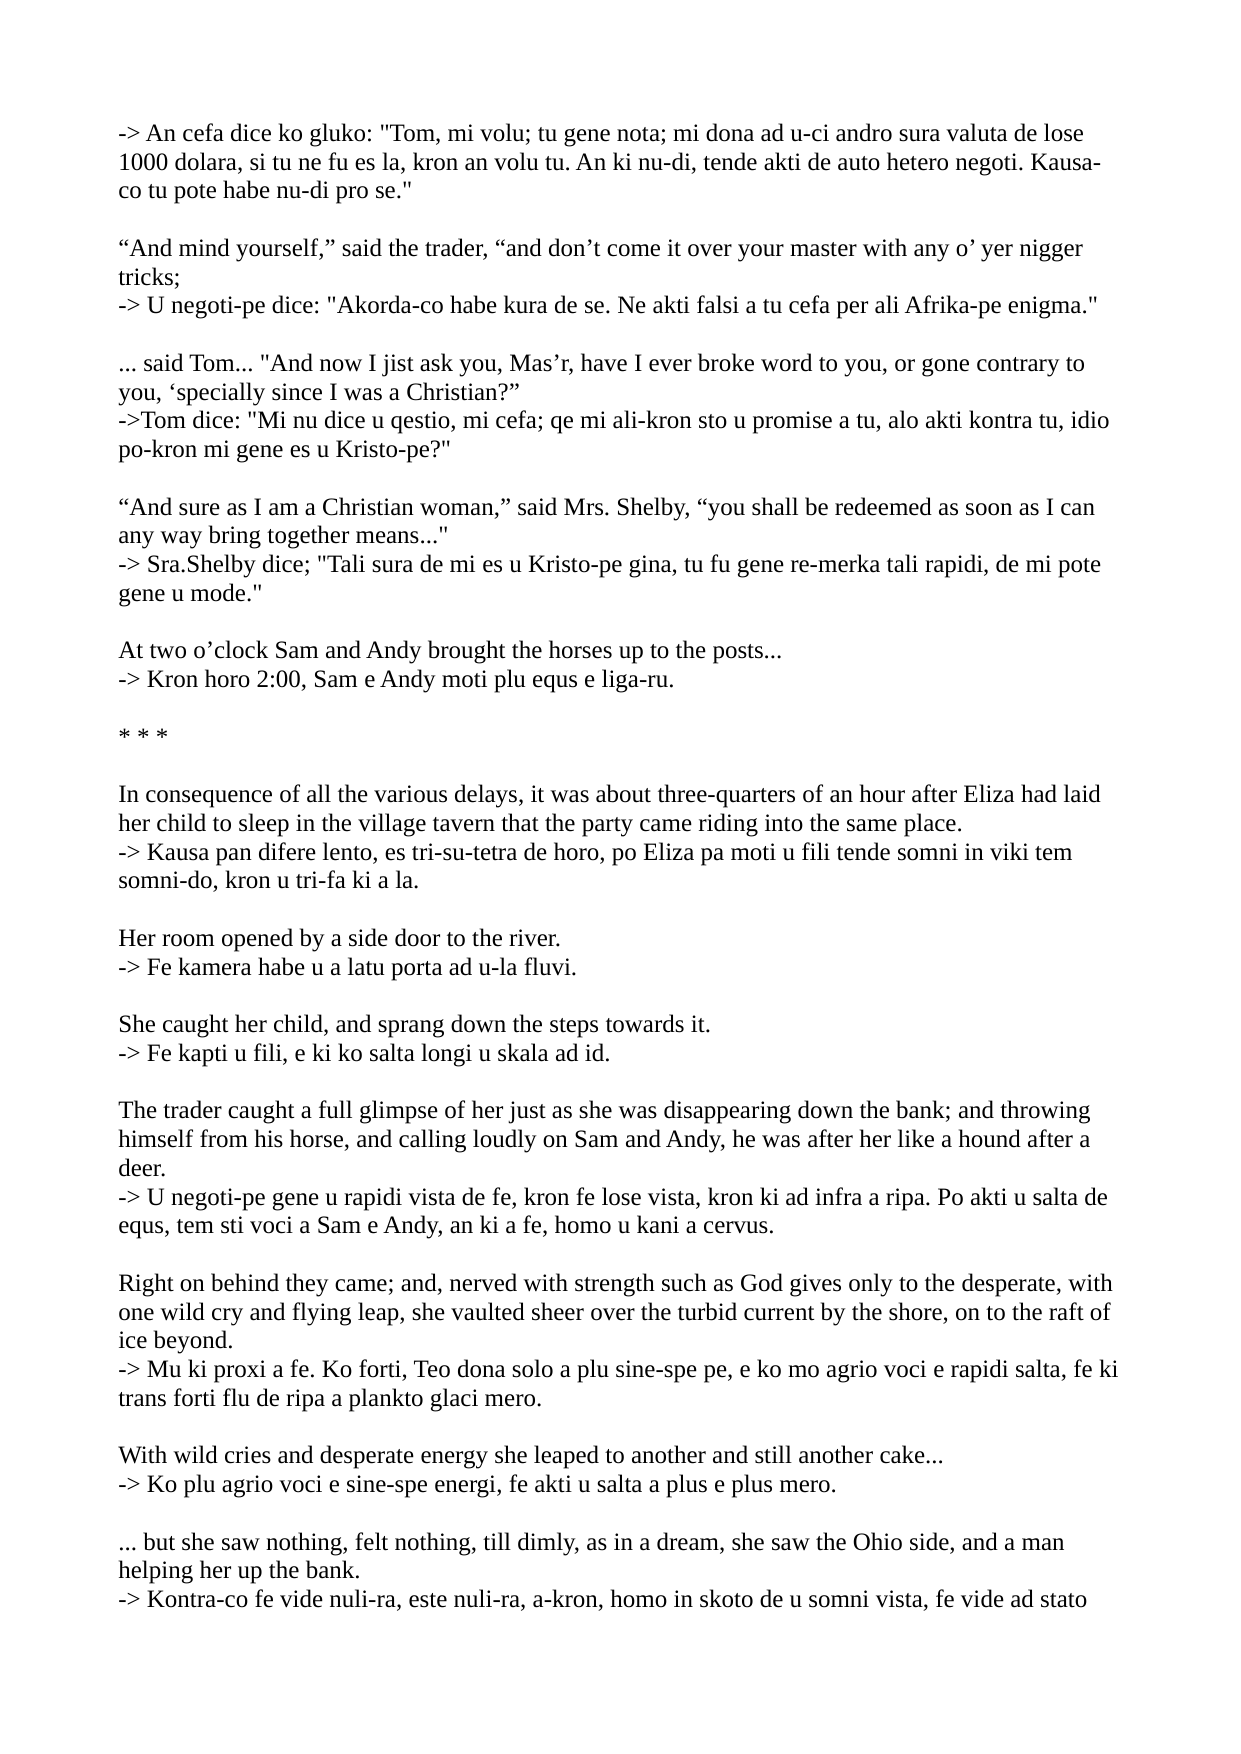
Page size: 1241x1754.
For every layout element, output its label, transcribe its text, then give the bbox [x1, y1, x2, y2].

text -> Fe kapti u fili, e ki ko salta longi u skala ad id. [118, 1038, 1122, 1067]
text -> U negoti-pe dice: "Akorda-co habe kura de se. Ne akti falsi a tu cefa per ali Afrika-pe enigma." [118, 291, 1122, 319]
text Her room opened by a side door to the river. [118, 923, 1122, 952]
text ... but she saw nothing, felt nothing, till dimly, as in a dream, she saw the Ohio side, and a man helping her up the bank. [118, 1527, 1122, 1584]
text * * * [118, 722, 1122, 751]
text “And mind yourself,” said the trader, “and don’t come it over your master with any o’ yer nigger tricks; [118, 233, 1122, 291]
text In consequence of all the various delays, it was about three-quarters of an hour after Eliza had laid her child to sleep in the village tavern that the party came riding into the same place. [118, 779, 1122, 837]
text -> An cefa dice ko gluko: "Tom, mi volu; tu gene nota; mi dona ad u-ci andro sura valuta de lose 1000 dolara, si tu ne fu es la, kron an volu tu. An ki nu-di, tende akti de auto hetero negoti. Kausa-co tu pote habe nu-di pro se." [118, 118, 1122, 204]
text -> Fe kamera habe u a latu porta ad u-la fluvi. [118, 952, 1122, 981]
text -> U negoti-pe gene u rapidi vista de fe, kron fe lose vista, kron ki ad infra a ripa. Po akti u salta de equs, tem sti voci a Sam e Andy, an ki a fe, homo u kani a cervus. [118, 1182, 1122, 1239]
text With wild cries and desperate energy she leaped to another and still another cake... [118, 1441, 1122, 1469]
text -> Kontra-co fe vide nuli-ra, este nuli-ra, a-kron, homo in skoto de u somni vista, fe vide ad stato [118, 1584, 1122, 1613]
text -> Kausa pan difere lento, es tri-su-tetra de horo, po Eliza pa moti u fili tende somni in viki tem somni-do, kron u tri-fa ki a la. [118, 837, 1122, 894]
text -> Sra.Shelby dice; "Tali sura de mi es u Kristo-pe gina, tu fu gene re-merka tali rapidi, de mi pote gene u mode." [118, 549, 1122, 607]
text ->Tom dice: "Mi nu dice u qestio, mi cefa; qe mi ali-kron sto u promise a tu, alo akti kontra tu, idio po-kron mi gene es u Kristo-pe?" [118, 406, 1122, 463]
text -> Ko plu agrio voci e sine-spe energi, fe akti u salta a plus e plus mero. [118, 1469, 1122, 1498]
text ... said Tom... "And now I jist ask you, Mas’r, have I ever broke word to you, or gone contrary to you, ‘specially since I was a Christian?” [118, 348, 1122, 406]
text At two o’clock Sam and Andy brought the horses up to the posts... [118, 636, 1122, 664]
text “And sure as I am a Christian woman,” said Mrs. Shelby, “you shall be redeemed as soon as I can any way bring together means..." [118, 492, 1122, 549]
text The trader caught a full glimpse of her just as she was disappearing down the bank; and throwing himself from his horse, and calling loudly on Sam and Andy, he was after her like a hound after a deer. [118, 1096, 1122, 1182]
text She caught her child, and sprang down the steps towards it. [118, 1009, 1122, 1038]
text Right on behind they came; and, nerved with strength such as God gives only to the desperate, with one wild cry and flying leap, she vaulted sheer over the turbid current by the shore, on to the raft of ice beyond. [118, 1268, 1122, 1354]
text -> Mu ki proxi a fe. Ko forti, Teo dona solo a plu sine-spe pe, e ko mo agrio voci e rapidi salta, fe ki trans forti flu de ripa a plankto glaci mero. [118, 1354, 1122, 1412]
text -> Kron horo 2:00, Sam e Andy moti plu equs e liga-ru. [118, 664, 1122, 693]
